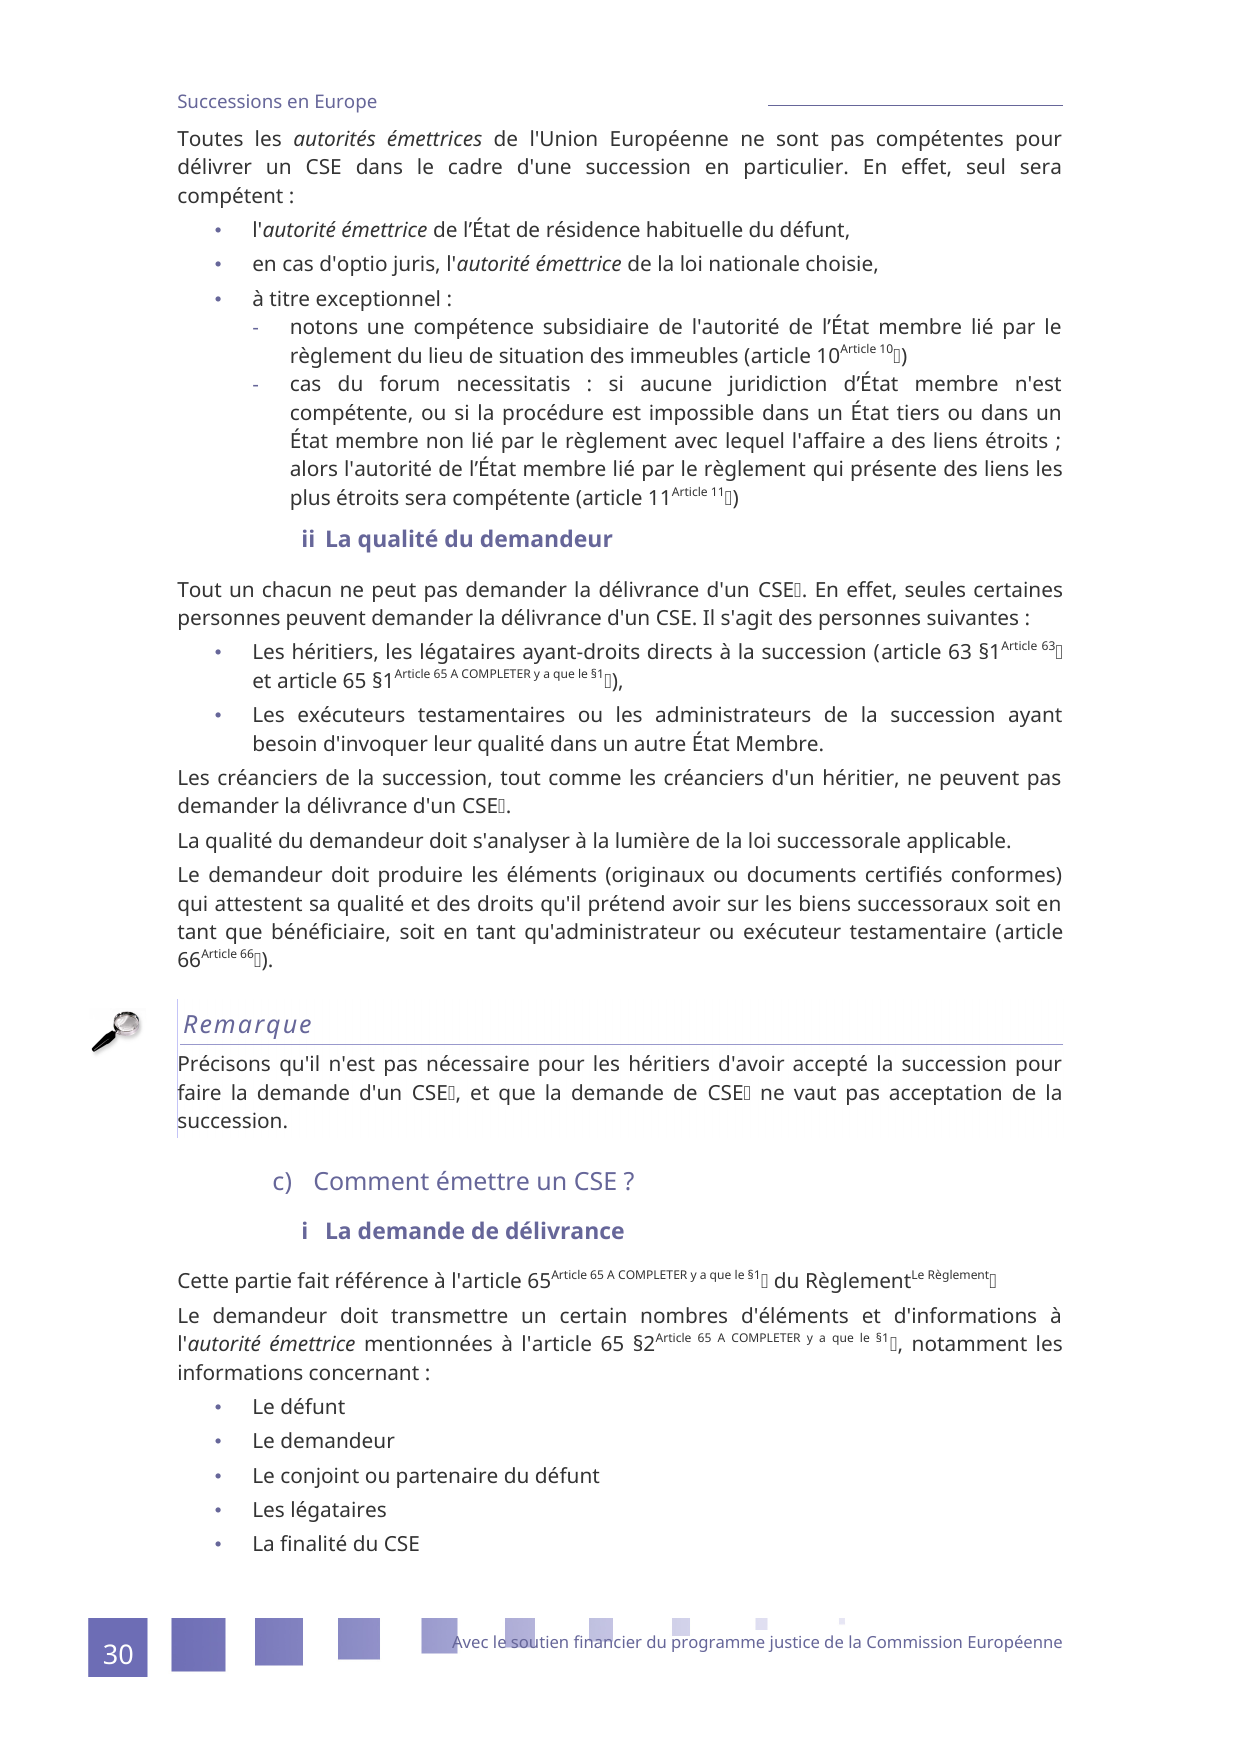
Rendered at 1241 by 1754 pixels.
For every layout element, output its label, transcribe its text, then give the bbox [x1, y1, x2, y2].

list cas du forum necessitatis : si aucune juridiction d’État membre n'est compétente, ou si la procédure est impossible dans un État tiers ou dans un État membre non lié par le règlement avec lequel l'affaire a des liens étroits ; alors l'autorité de l’État membre lié par le règlement qui présente des liens les plus étroits sera compétente (article 11Article 11) [252, 369, 1063, 511]
text Cette partie fait référence à l'article 65Article 65 A COMPLETER y a que le §1 du RèglementLe Règlement [177, 1266, 1063, 1295]
text Les créanciers de la succession, tout comme les créanciers d'un héritier, ne peuvent pas demander la délivrance d'un CSE. [177, 763, 1063, 820]
title La demande de délivrance [295, 1215, 1063, 1246]
picture [88, 999, 1064, 1138]
list Les légataires [214, 1495, 1063, 1523]
text Le demandeur doit produire les éléments (originaux ou documents certifiés conformes) qui attestent sa qualité et des droits qu'il prétend avoir sur les biens successoraux soit en tant que bénéficiaire, soit en tant qu'administrateur ou exécuteur testamentaire (article 66Article 66). [177, 860, 1063, 974]
text Toutes les autorités émettrices de l'Union Européenne ne sont pas compétentes pour délivrer un CSE dans le cadre d'une succession en particulier. En effet, seul sera compétent : [177, 124, 1063, 209]
text Le demandeur doit transmettre un certain nombres d'éléments et d'informations à l'autorité émettrice mentionnées à l'article 65 §2Article 65 A COMPLETER y a que le §1, notamment les informations concernant : [177, 1301, 1063, 1386]
list Le défunt [214, 1392, 1063, 1420]
list La finalité du CSE [214, 1529, 1063, 1558]
list Le demandeur [214, 1426, 1063, 1455]
list Le conjoint ou partenaire du défunt [214, 1461, 1063, 1489]
picture [88, 1618, 889, 1678]
list notons une compétence subsidiaire de l'autorité de l’État membre lié par le règlement du lieu de situation des immeubles (article 10Article 10) [252, 312, 1063, 369]
text Précisons qu'il n'est pas nécessaire pour les héritiers d'avoir accepté la succession pour faire la demande d'un CSE, et que la demande de CSE ne vaut pas acceptation de la succession. [177, 1049, 1063, 1135]
text La qualité du demandeur doit s'analyser à la lumière de la loi successorale applicable. [177, 826, 1063, 854]
list en cas d'optio juris, l'autorité émettrice de la loi nationale choisie, [214, 249, 1063, 278]
title Remarque [180, 1004, 1063, 1044]
list à titre exceptionnel : [214, 284, 1063, 312]
title Comment émettre un CSE ? [266, 1163, 1063, 1197]
text Tout un chacun ne peut pas demander la délivrance d'un CSE. En effet, seules certaines personnes peuvent demander la délivrance d'un CSE. Il s'agit des personnes suivantes : [177, 575, 1063, 632]
list l'autorité émettrice de l’État de résidence habituelle du défunt, [214, 215, 1063, 244]
list Les héritiers, les légataires ayant-droits directs à la succession (article 63 §1Article 63 et article 65 §1Article 65 A COMPLETER y a que le §1), [214, 637, 1063, 694]
list Les exécuteurs testamentaires ou les administrateurs de la succession ayant besoin d'invoquer leur qualité dans un autre État Membre. [214, 700, 1063, 757]
title La qualité du demandeur [295, 523, 1063, 554]
